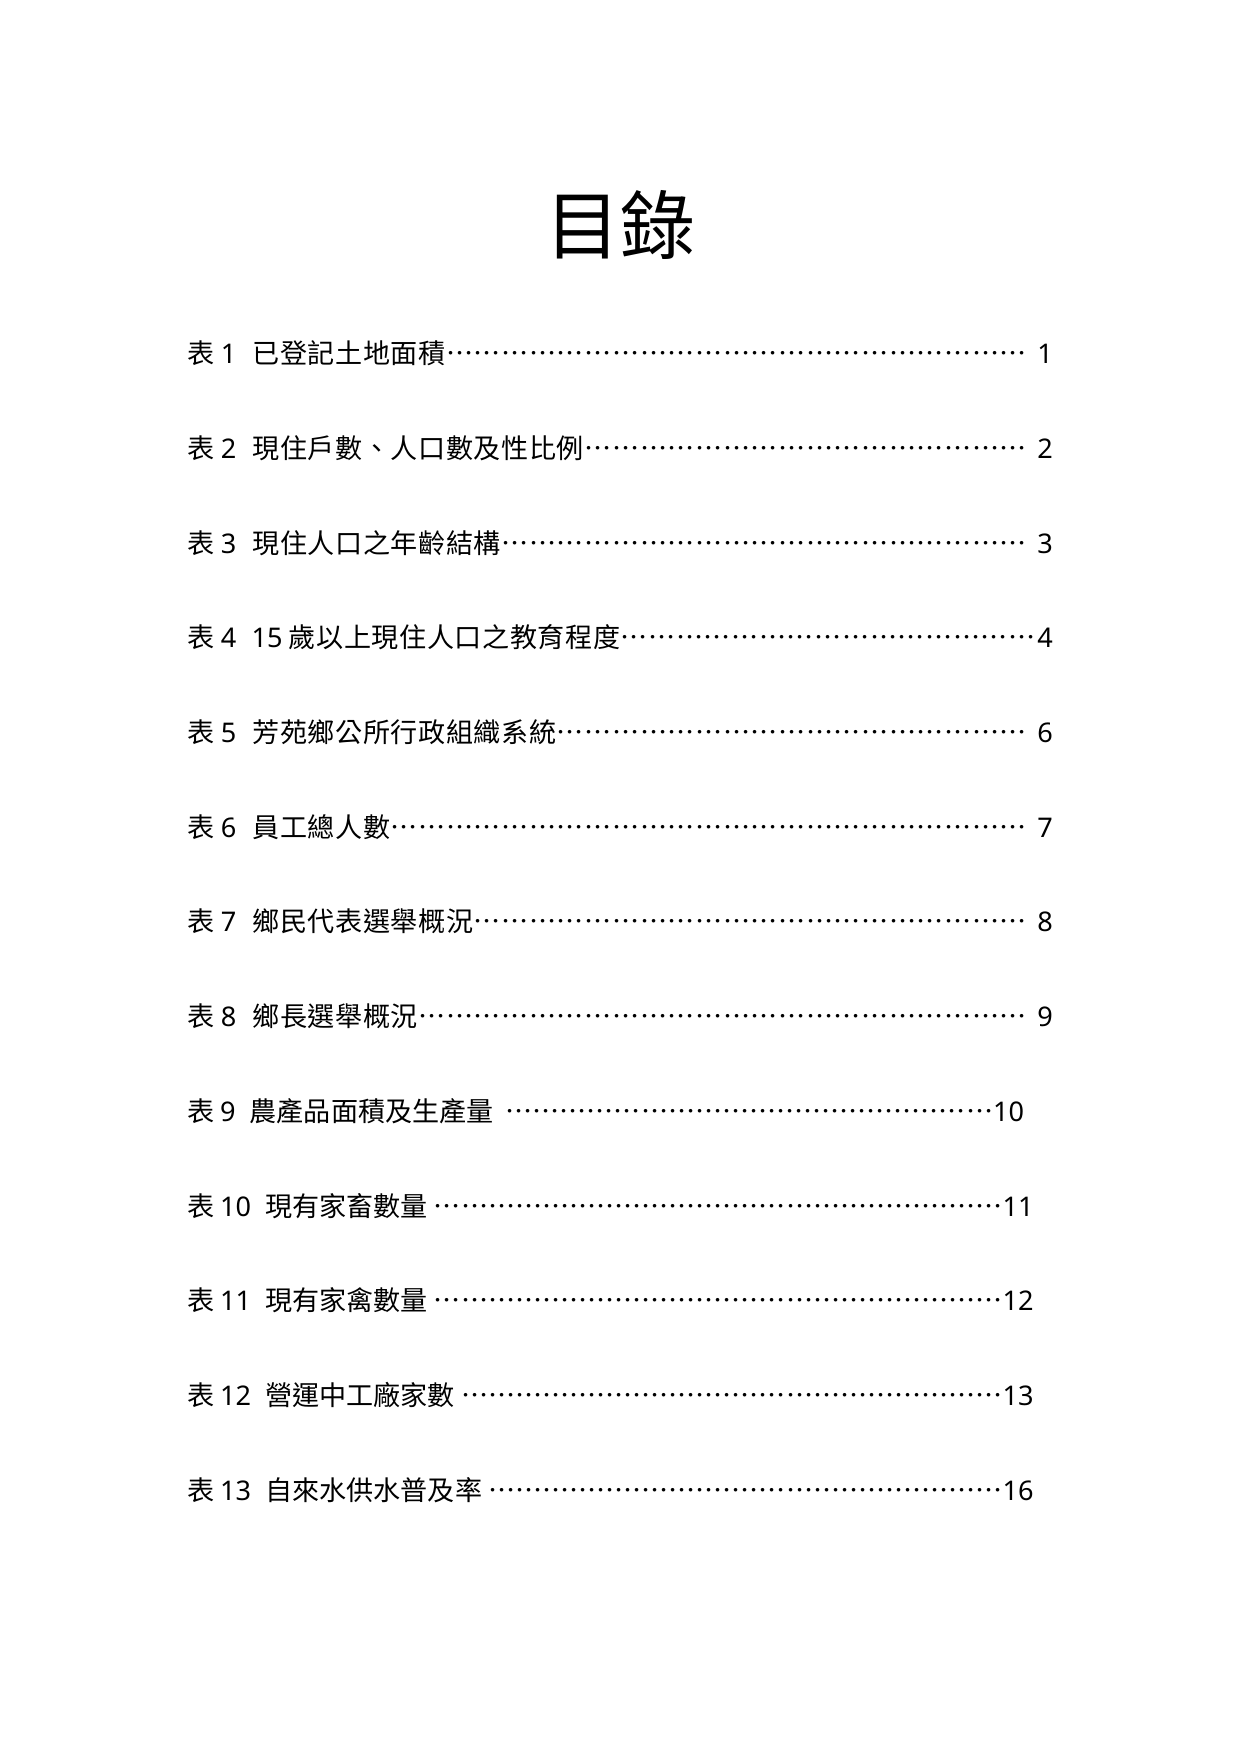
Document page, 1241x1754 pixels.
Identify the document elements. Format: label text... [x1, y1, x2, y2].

text 表4 15歲以上現住人口之教育程度………………………………………4 [187, 598, 1053, 673]
text 表11 現有家禽數量 ………………………………………………………12 [187, 1261, 1053, 1336]
text 表1 已登記土地面積……………………………………………………… 1 [187, 314, 1053, 389]
text 表9 農產品面積及生產量 ………………………………………………10 [187, 1072, 1053, 1147]
text 表5 芳苑鄉公所行政組織系統…………………………………………… 6 [187, 693, 1053, 768]
text 表8 鄉長選舉概況………………………………………………………… 9 [187, 977, 1053, 1052]
text 表3 現住人口之年齡結構………………………………………………… 3 [187, 504, 1053, 579]
text 表12 營運中工廠家數 ……………………………………………………13 [187, 1356, 1053, 1431]
text 表2 現住戶數、人口數及性比例………………………………………… 2 [187, 409, 1053, 484]
text 表13 自來水供水普及率 …………………………………………………16 [187, 1451, 1053, 1526]
text 表10 現有家畜數量 ………………………………………………………11 [187, 1167, 1053, 1242]
text 表7 鄉民代表選舉概況…………………………………………………… 8 [187, 883, 1053, 958]
text 表6 員工總人數…………………………………………………………… 7 [187, 788, 1053, 863]
text 目錄 [187, 164, 1053, 277]
